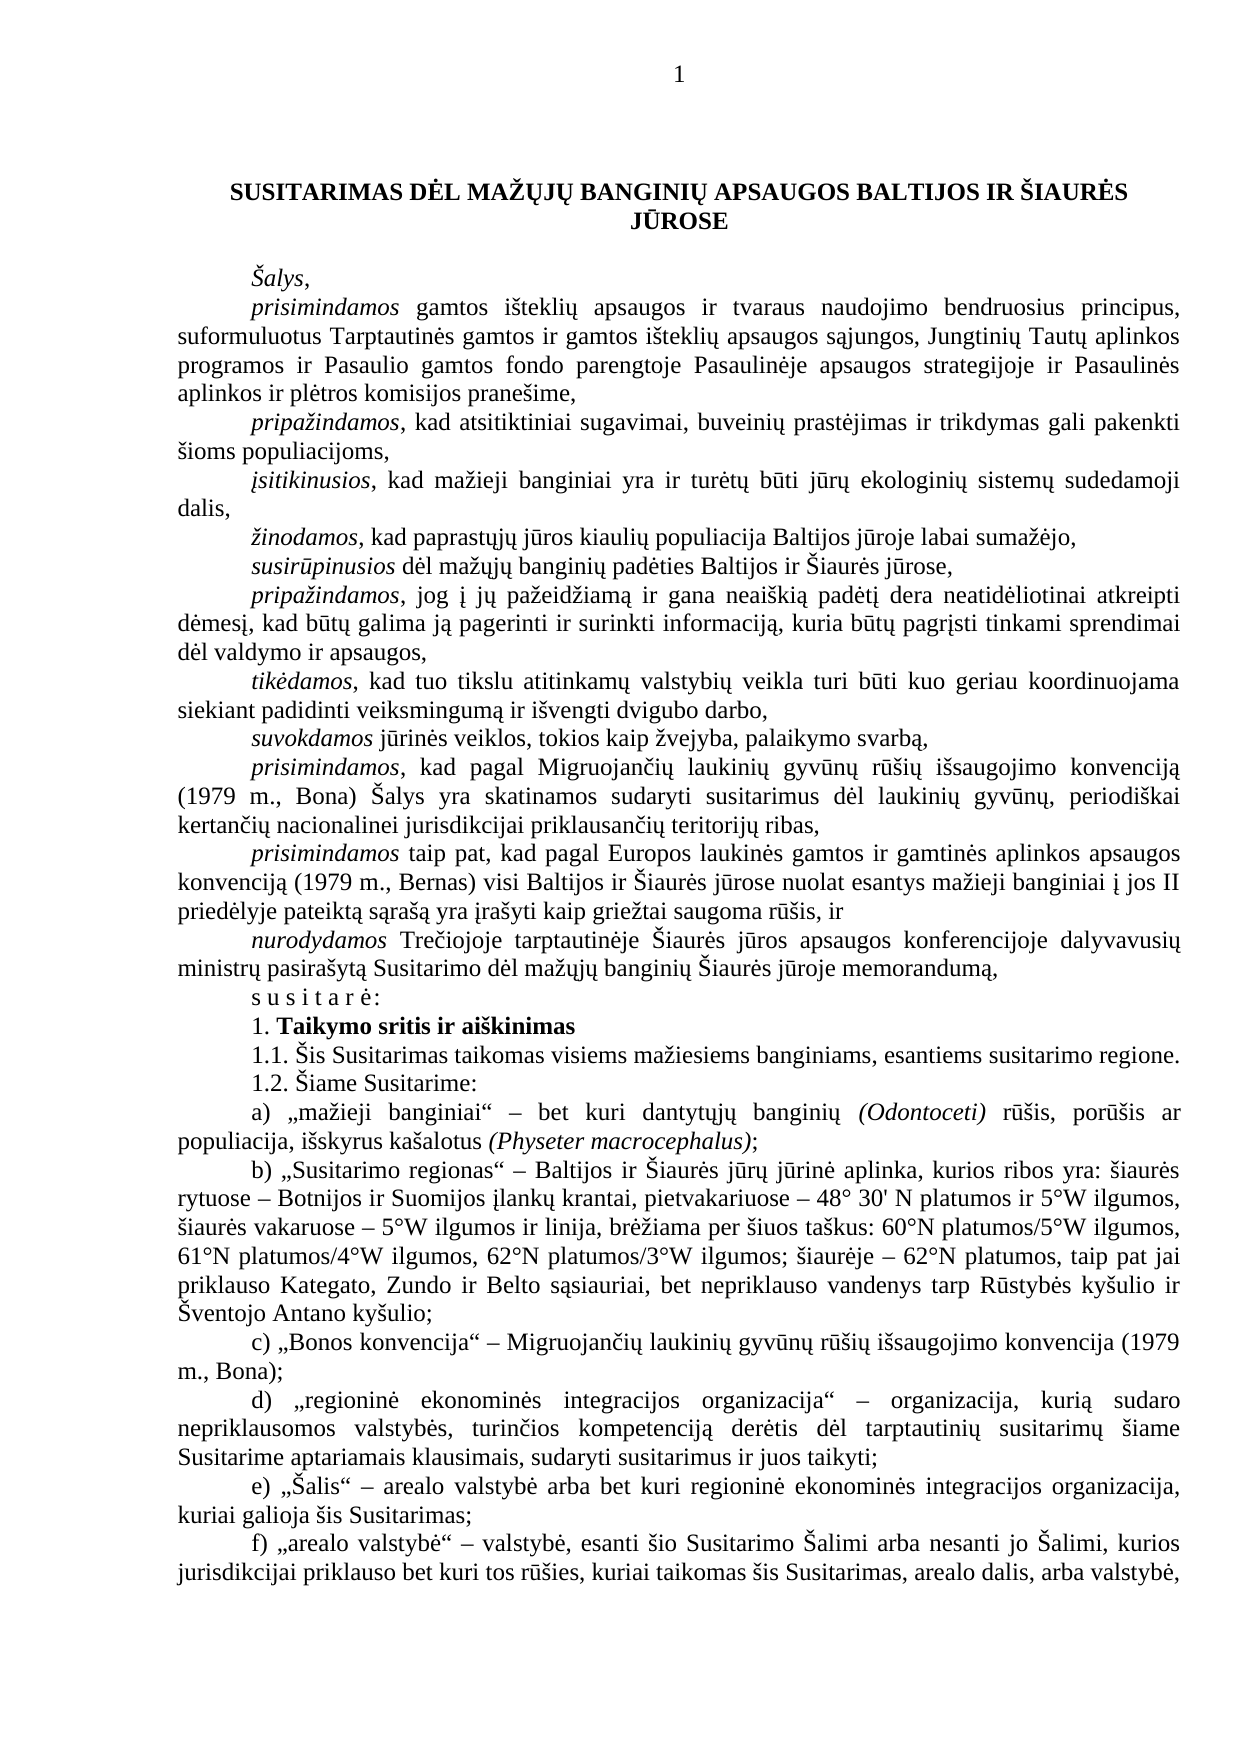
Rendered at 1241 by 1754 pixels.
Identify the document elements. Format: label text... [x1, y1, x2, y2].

text f) „arealo valstybė“ – valstybė, esanti šio Susitarimo Šalimi arba nesanti jo Šalimi, kurios jurisdikcijai priklauso bet kuri tos rūšies, kuriai taikomas šis Susitarimas, arealo dalis, arba valstybė, [177, 1528, 1181, 1586]
text a) „mažieji banginiai“ – bet kuri dantytųjų banginių (Odontoceti) rūšis, porūšis ar populiacija, išskyrus kašalotus (Physeter macrocephalus); [177, 1097, 1181, 1155]
text prisimindamos taip pat, kad pagal Europos laukinės gamtos ir gamtinės aplinkos apsaugos konvenciją (1979 m., Bernas) visi Baltijos ir Šiaurės jūrose nuolat esantys mažieji banginiai į jos II priedėlyje pateiktą sąrašą yra įrašyti kaip griežtai saugoma rūšis, ir [177, 838, 1181, 925]
text prisimindamos gamtos išteklių apsaugos ir tvaraus naudojimo bendruosius principus, suformuluotus Tarptautinės gamtos ir gamtos išteklių apsaugos sąjungos, Jungtinių Tautų aplinkos programos ir Pasaulio gamtos fondo parengtoje Pasaulinėje apsaugos strategijoje ir Pasaulinės aplinkos ir plėtros komisijos pranešime, [177, 292, 1181, 407]
text b) „Susitarimo regionas“ – Baltijos ir Šiaurės jūrų jūrinė aplinka, kurios ribos yra: šiaurės rytuose – Botnijos ir Suomijos įlankų krantai, pietvakariuose – 48° 30' N platumos ir 5°W ilgumos, šiaurės vakaruose – 5°W ilgumos ir linija, brėžiama per šiuos taškus: 60°N platumos/5°W ilgumos, 61°N platumos/4°W ilgumos, 62°N platumos/3°W ilgumos; šiaurėje – 62°N platumos, taip pat jai priklauso Kategato, Zundo ir Belto sąsiauriai, bet nepriklauso vandenys tarp Rūstybės kyšulio ir Šventojo Antano kyšulio; [177, 1155, 1181, 1327]
text e) „Šalis“ – arealo valstybė arba bet kuri regioninė ekonominės integracijos organizacija, kuriai galioja šis Susitarimas; [177, 1471, 1181, 1528]
text pripažindamos, kad atsitiktiniai sugavimai, buveinių prastėjimas ir trikdymas gali pakenkti šioms populiacijoms, [177, 407, 1181, 465]
text susirūpinusios dėl mažųjų banginių padėties Baltijos ir Šiaurės jūrose, [177, 551, 1181, 580]
text d) „regioninė ekonominės integracijos organizacija“ – organizacija, kurią sudaro nepriklausomos valstybės, turinčios kompetenciją derėtis dėl tarptautinių susitarimų šiame Susitarime aptariamais klausimais, sudaryti susitarimus ir juos taikyti; [177, 1385, 1181, 1471]
text SUSITARIMAS DĖL MAŽŲJŲ BANGINIŲ APSAUGOS BALTIJOS IR ŠIAURĖS JŪROSE [177, 177, 1181, 235]
text žinodamos, kad paprastųjų jūros kiaulių populiacija Baltijos jūroje labai sumažėjo, [177, 522, 1181, 551]
text 1. Taikymo sritis ir aiškinimas [177, 1011, 1181, 1040]
text susitarė: [177, 982, 1181, 1011]
text 1.2. Šiame Susitarime: [177, 1068, 1181, 1097]
text įsitikinusios, kad mažieji banginiai yra ir turėtų būti jūrų ekologinių sistemų sudedamoji dalis, [177, 465, 1181, 522]
text pripažindamos, jog į jų pažeidžiamą ir gana neaiškią padėtį dera neatidėliotinai atkreipti dėmesį, kad būtų galima ją pagerinti ir surinkti informaciją, kuria būtų pagrįsti tinkami sprendimai dėl valdymo ir apsaugos, [177, 580, 1181, 666]
text nurodydamos Trečiojoje tarptautinėje Šiaurės jūros apsaugos konferencijoje dalyvavusių ministrų pasirašytą Susitarimo dėl mažųjų banginių Šiaurės jūroje memorandumą, [177, 925, 1181, 982]
text tikėdamos, kad tuo tikslu atitinkamų valstybių veikla turi būti kuo geriau koordinuojama siekiant padidinti veiksmingumą ir išvengti dvigubo darbo, [177, 666, 1181, 723]
text suvokdamos jūrinės veiklos, tokios kaip žvejyba, palaikymo svarbą, [177, 723, 1181, 752]
text Šalys, [177, 263, 1181, 292]
text c) „Bonos konvencija“ – Migruojančių laukinių gyvūnų rūšių išsaugojimo konvencija (1979 m., Bona); [177, 1327, 1181, 1385]
text prisimindamos, kad pagal Migruojančių laukinių gyvūnų rūšių išsaugojimo konvenciją (1979 m., Bona) Šalys yra skatinamos sudaryti susitarimus dėl laukinių gyvūnų, periodiškai kertančių nacionalinei jurisdikcijai priklausančių teritorijų ribas, [177, 752, 1181, 838]
text 1.1. Šis Susitarimas taikomas visiems mažiesiems banginiams, esantiems susitarimo regione. [177, 1040, 1181, 1068]
